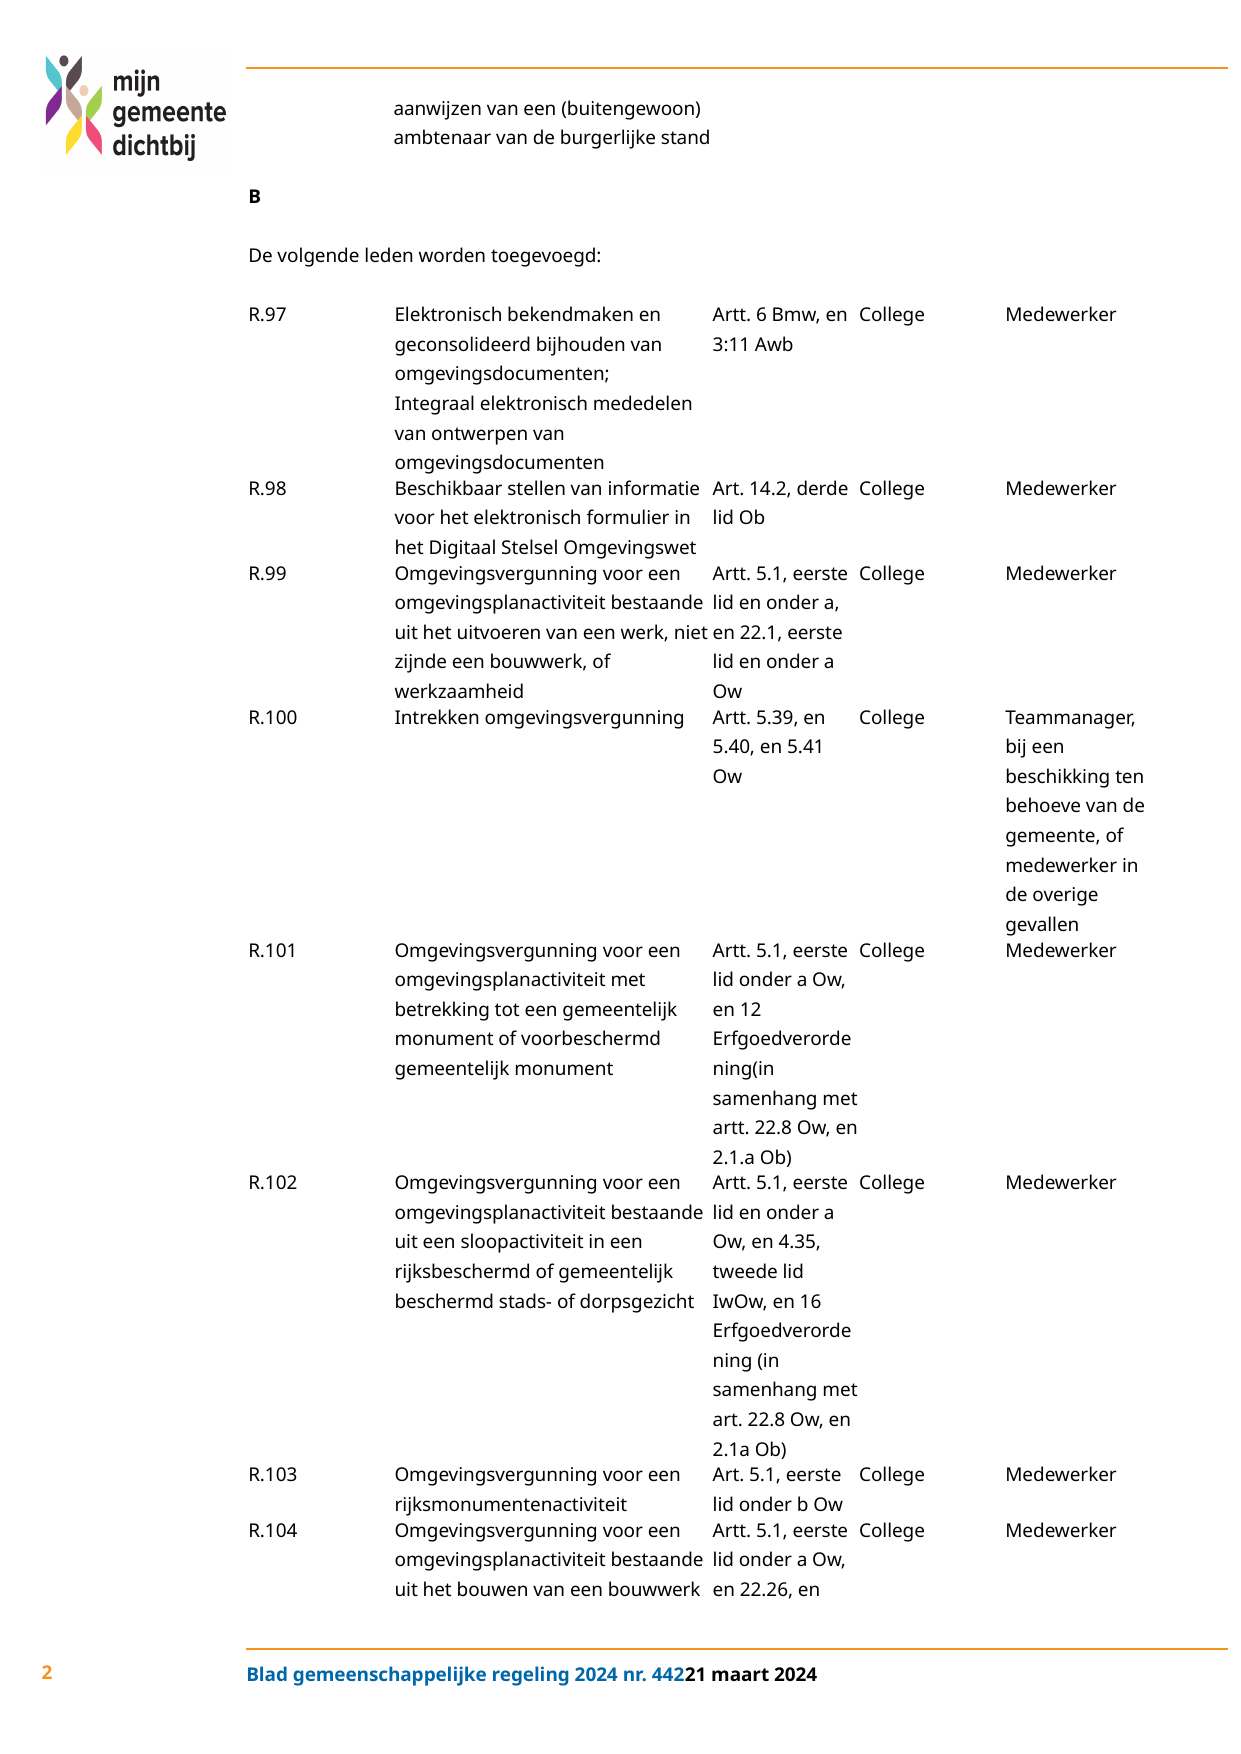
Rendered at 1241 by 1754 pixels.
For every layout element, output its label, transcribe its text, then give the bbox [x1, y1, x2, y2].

table_cell Art. 5.1, eerste lid onder b Ow [713, 1462, 859, 1517]
table_cell Omgevingsvergunning voor een omgevingsplanactiviteit met betrekking tot een gemeentelijk monument of voorbeschermd gemeentelijk monument [394, 937, 712, 1169]
table_cell Artt. 5.1, eerste lid onder a Ow, en 12 Erfgoedverordening(in samenhang met artt. 22.8 Ow, en 2.1.a Ob) [713, 937, 859, 1169]
table_cell Art. 14.2, derde lid Ob [713, 475, 859, 560]
table_cell Artt. 5.1, eerste lid en onder a, en 22.1, eerste lid en onder a Ow [713, 560, 859, 704]
table_header [861, 95, 1006, 150]
table_cell R.103 [248, 1462, 394, 1517]
table_cell College [859, 1170, 1005, 1462]
text De volgende leden worden toegevoegd: [248, 242, 1152, 268]
table_cell Medewerker [1005, 475, 1152, 560]
table_cell Omgevingsvergunning voor een omgevingsplanactiviteit bestaande uit het bouwen van een bouwwerk [394, 1517, 712, 1602]
table_cell College [859, 475, 1005, 560]
table_cell Medewerker [1005, 1170, 1152, 1462]
table_cell Intrekken omgevingsvergunning [394, 704, 712, 937]
table_header College [859, 301, 1005, 475]
table_cell R.98 [248, 475, 394, 560]
picture [41, 47, 231, 172]
table_cell Omgevingsvergunning voor een omgevingsplanactiviteit bestaande uit een sloopactiviteit in een rijksbeschermd of gemeentelijk beschermd stads- of dorpsgezicht [394, 1170, 712, 1462]
table_cell College [859, 937, 1005, 1169]
table_cell College [859, 704, 1005, 937]
table_cell R.104 [248, 1517, 394, 1602]
table_cell College [859, 1517, 1005, 1602]
table_cell Teammanager, bij een beschikking ten behoeve van de gemeente, of medewerker in de overige gevallen [1005, 704, 1152, 937]
table_cell College [859, 560, 1005, 704]
table_cell R.101 [248, 937, 394, 1169]
table_header aanwijzen van een (buitengewoon) ambtenaar van de burgerlijke stand [393, 95, 716, 150]
table_header [248, 95, 393, 150]
table_cell Omgevingsvergunning voor een omgevingsplanactiviteit bestaande uit het uitvoeren van een werk, niet zijnde een bouwwerk, of werkzaamheid [394, 560, 712, 704]
table_cell Omgevingsvergunning voor een rijksmonumentenactiviteit [394, 1462, 712, 1517]
table_header Medewerker [1005, 301, 1152, 475]
table_cell R.102 [248, 1170, 394, 1462]
table_header [716, 95, 861, 150]
table_cell Medewerker [1005, 560, 1152, 704]
table_header [1006, 95, 1152, 150]
text B [248, 183, 1152, 209]
table_cell Medewerker [1005, 1462, 1152, 1517]
table_header R.97 [248, 301, 394, 475]
table_cell Medewerker [1005, 1517, 1152, 1602]
table_cell Artt. 5.39, en 5.40, en 5.41 Ow [713, 704, 859, 937]
table_cell R.100 [248, 704, 394, 937]
table_header Elektronisch bekendmaken en geconsolideerd bijhouden van omgevingsdocumenten; Integraal elektronisch mededelen van ontwerpen van omgevingsdocumenten [394, 301, 712, 475]
table_cell College [859, 1462, 1005, 1517]
table_header Artt. 6 Bmw, en 3:11 Awb [713, 301, 859, 475]
table_cell Medewerker [1005, 937, 1152, 1169]
table_cell R.99 [248, 560, 394, 704]
table_cell Artt. 5.1, eerste lid onder a Ow, en 22.26, en [713, 1517, 859, 1602]
table_cell Artt. 5.1, eerste lid en onder a Ow, en 4.35, tweede lid IwOw, en 16 Erfgoedverordening (in samenhang met art. 22.8 Ow, en 2.1a Ob) [713, 1170, 859, 1462]
table_cell Beschikbaar stellen van informatie voor het elektronisch formulier in het Digitaal Stelsel Omgevingswet [394, 475, 712, 560]
